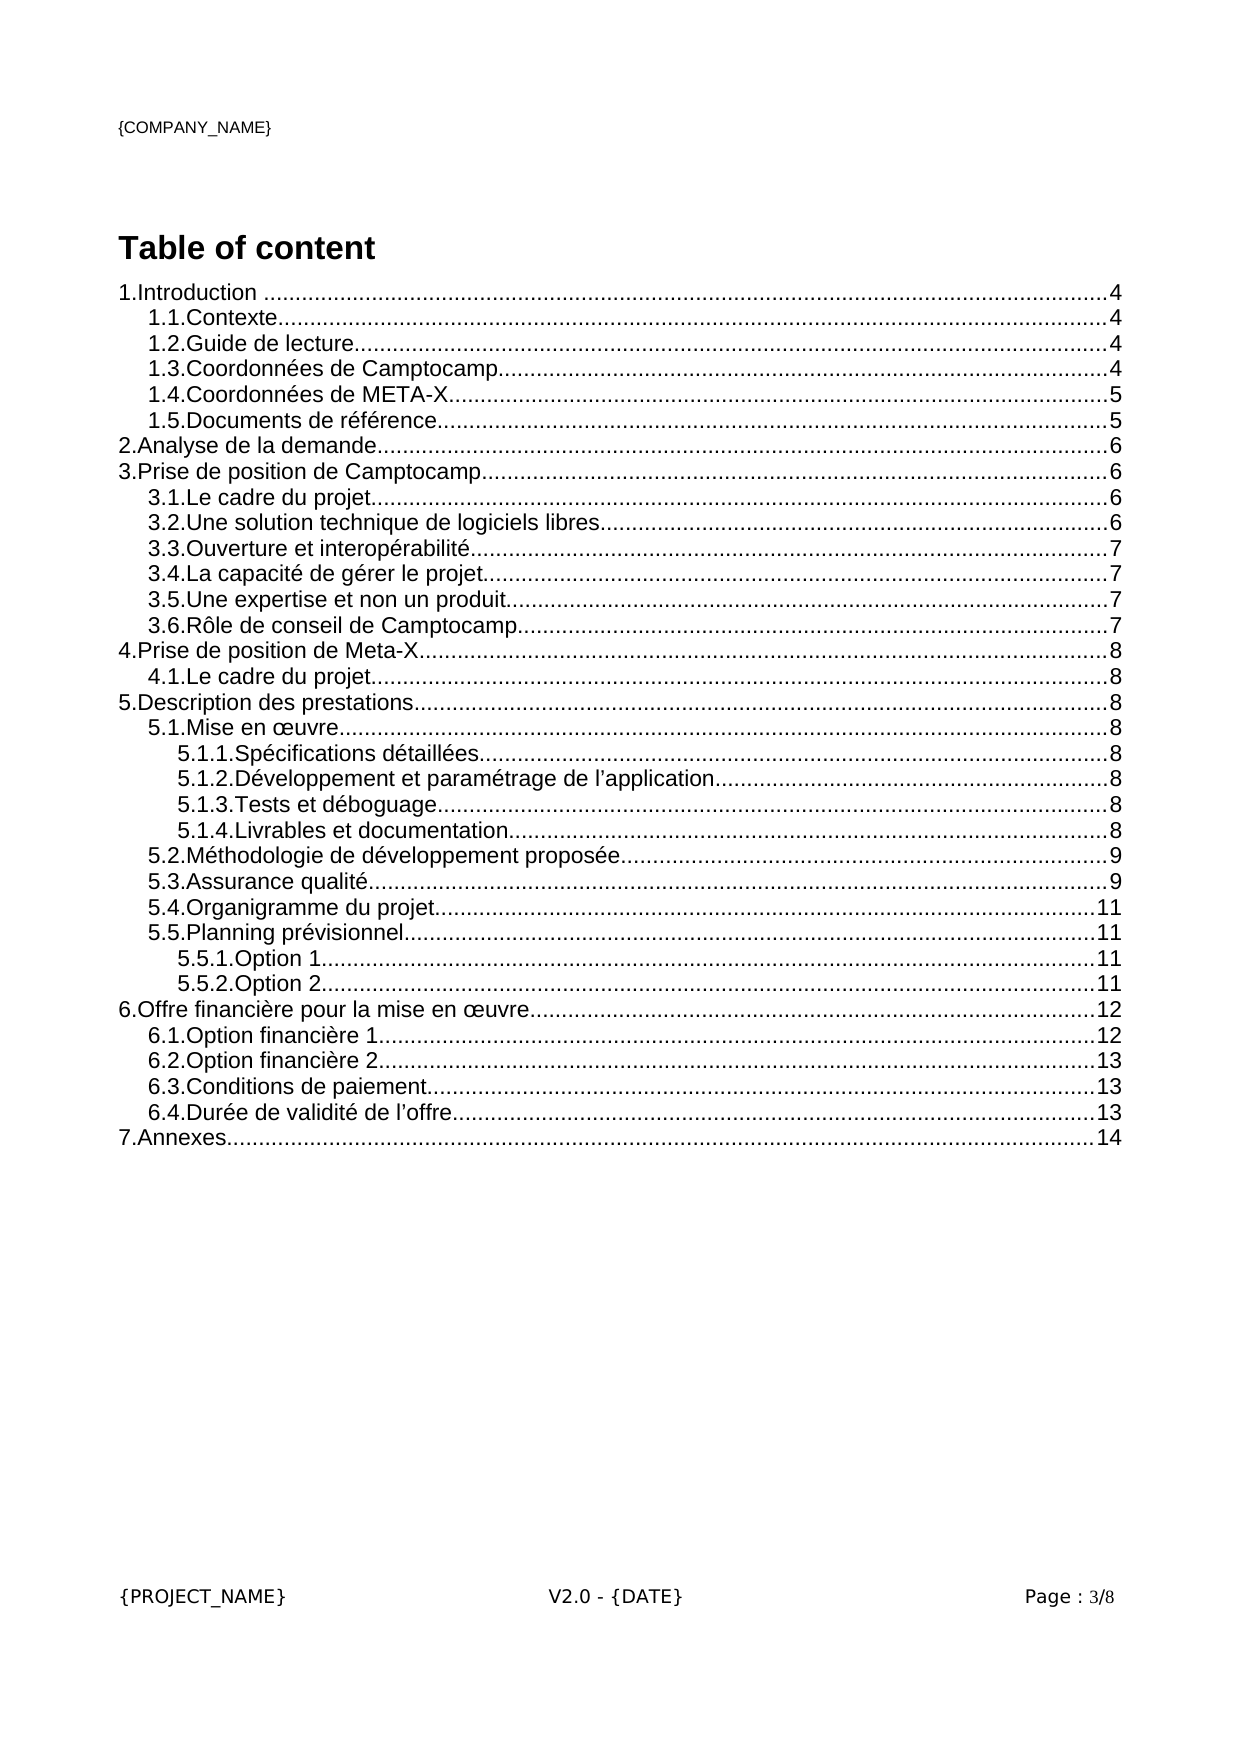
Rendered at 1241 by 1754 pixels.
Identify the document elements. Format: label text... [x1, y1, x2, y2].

text 1.1.Contexte 4 [148, 305, 1122, 330]
text 3.2.Une solution technique de logiciels libres 6 [148, 510, 1122, 535]
text 4.1.Le cadre du projet 8 [148, 663, 1122, 689]
text 1.4.Coordonnées de META-X 5 [148, 382, 1122, 407]
text 5.Description des prestations 8 [118, 689, 1122, 715]
text 6.2.Option financière 2 13 [148, 1048, 1122, 1073]
text 3.4.La capacité de gérer le projet 7 [148, 561, 1122, 587]
text 5.1.2.Développement et paramétrage de l’application 8 [177, 766, 1122, 792]
text 5.1.Mise en œuvre 8 [148, 715, 1122, 740]
text 3.3.Ouverture et interopérabilité 7 [148, 535, 1122, 561]
text 6.4.Durée de validité de l’offre 13 [148, 1099, 1122, 1125]
text 5.2.Méthodologie de développement proposée 9 [148, 843, 1122, 868]
text 5.5.1.Option 1 11 [177, 945, 1122, 971]
subtitle Table of content [118, 229, 1122, 267]
text 3.Prise de position de Camptocamp 6 [118, 458, 1122, 484]
text 7.Annexes 14 [118, 1125, 1122, 1150]
text 1.5.Documents de référence 5 [148, 407, 1122, 433]
text 5.5.Planning prévisionnel 11 [148, 920, 1122, 945]
text 6.Offre financière pour la mise en œuvre 12 [118, 997, 1122, 1022]
text 2.Analyse de la demande 6 [118, 433, 1122, 458]
text 3.6.Rôle de conseil de Camptocamp 7 [148, 612, 1122, 638]
text 3.1.Le cadre du projet 6 [148, 484, 1122, 510]
text 1.Introduction 4 [118, 279, 1122, 305]
text 1.3.Coordonnées de Camptocamp 4 [148, 356, 1122, 382]
text 5.1.4.Livrables et documentation 8 [177, 817, 1122, 843]
text 4.Prise de position de Meta-X 8 [118, 638, 1122, 663]
text 5.5.2.Option 2 11 [177, 971, 1122, 997]
text 5.4.Organigramme du projet 11 [148, 894, 1122, 920]
text 6.3.Conditions de paiement 13 [148, 1073, 1122, 1099]
text 1.2.Guide de lecture 4 [148, 330, 1122, 356]
text 6.1.Option financière 1 12 [148, 1022, 1122, 1048]
text 5.1.1.Spécifications détaillées 8 [177, 740, 1122, 766]
text 5.3.Assurance qualité 9 [148, 868, 1122, 894]
text 3.5.Une expertise et non un produit 7 [148, 587, 1122, 612]
text 5.1.3.Tests et déboguage 8 [177, 792, 1122, 817]
